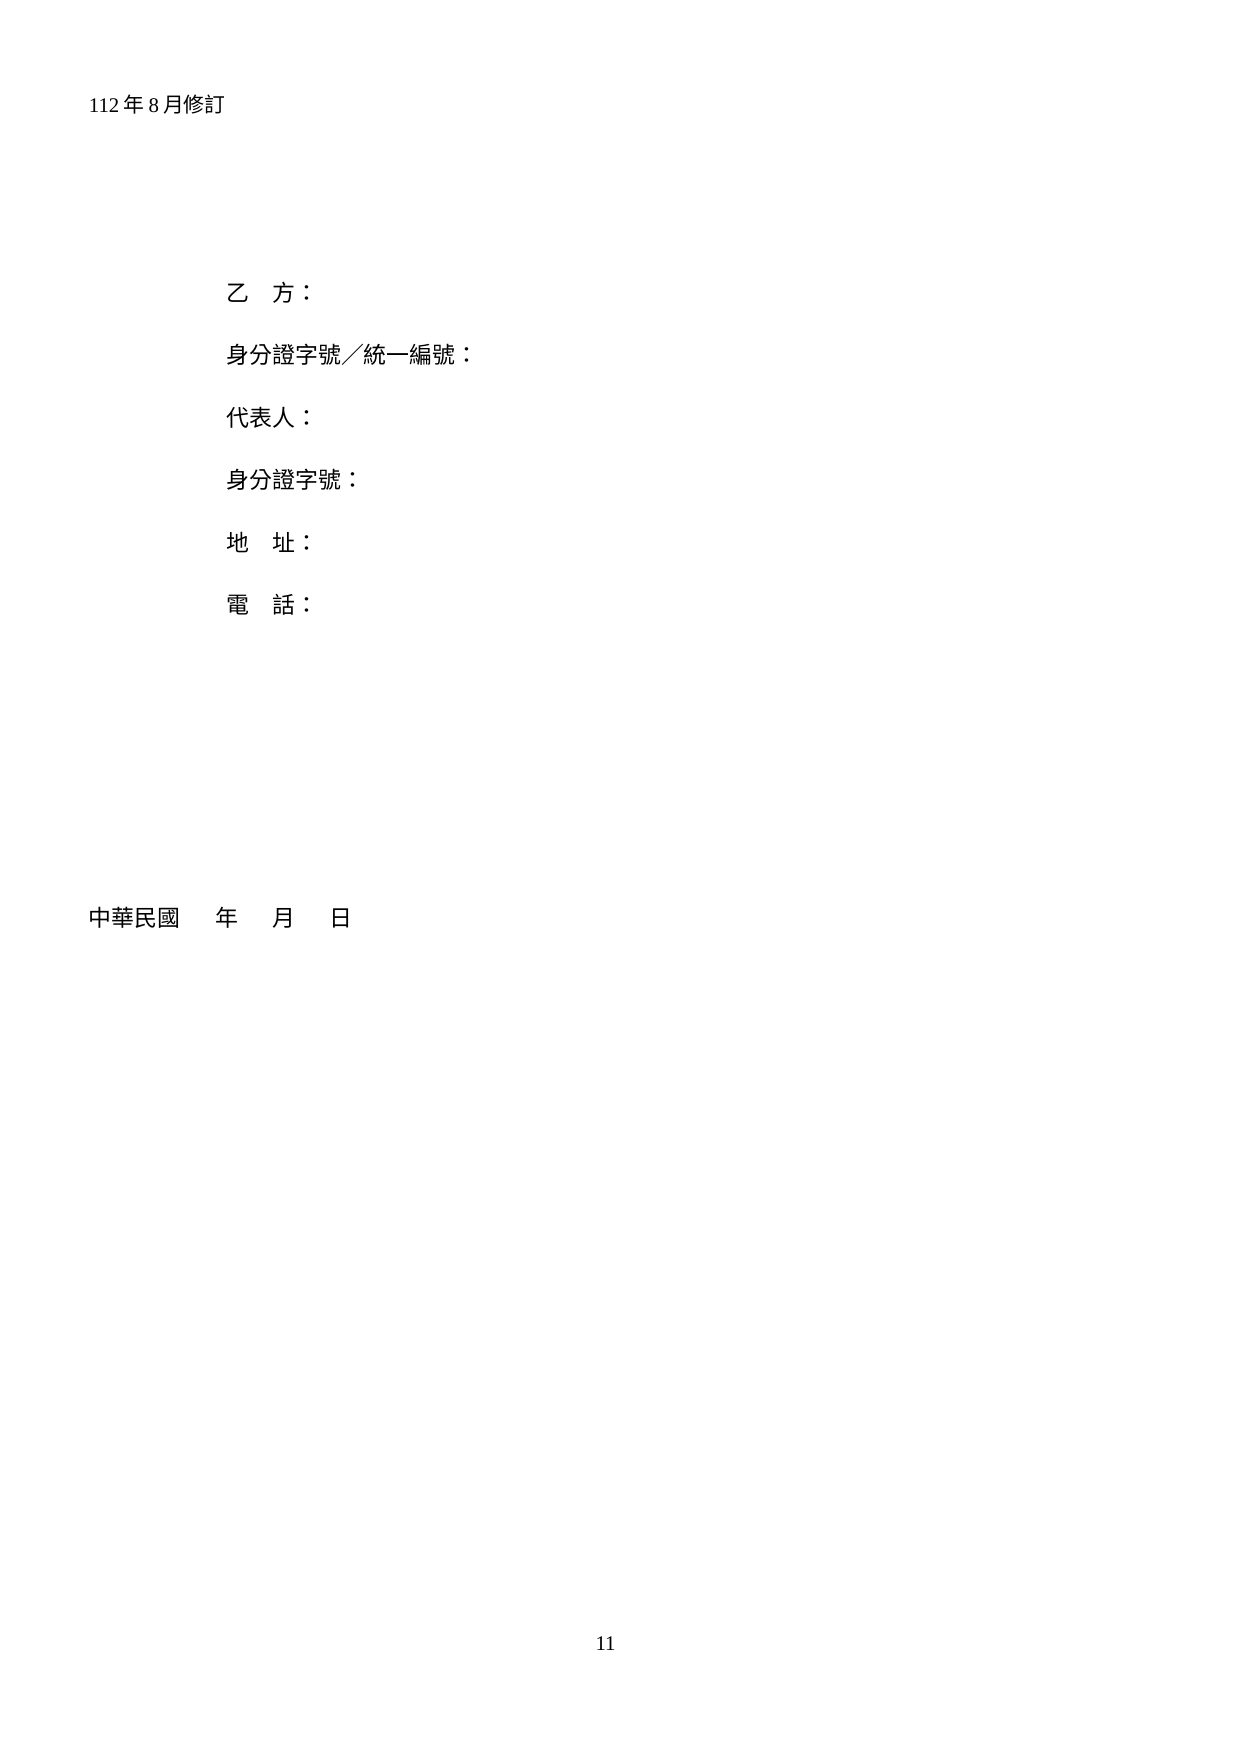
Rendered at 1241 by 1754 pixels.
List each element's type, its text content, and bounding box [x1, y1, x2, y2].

text 身分證字號／統一編號： [226, 312, 1122, 375]
text 代表人： [226, 375, 1122, 437]
text 中華民國 年 月 日 [89, 875, 1122, 937]
text 電 話： [226, 562, 1122, 625]
text 乙 方： [226, 250, 1122, 312]
text 身分證字號： [226, 437, 1122, 500]
text 地 址： [226, 500, 1122, 562]
